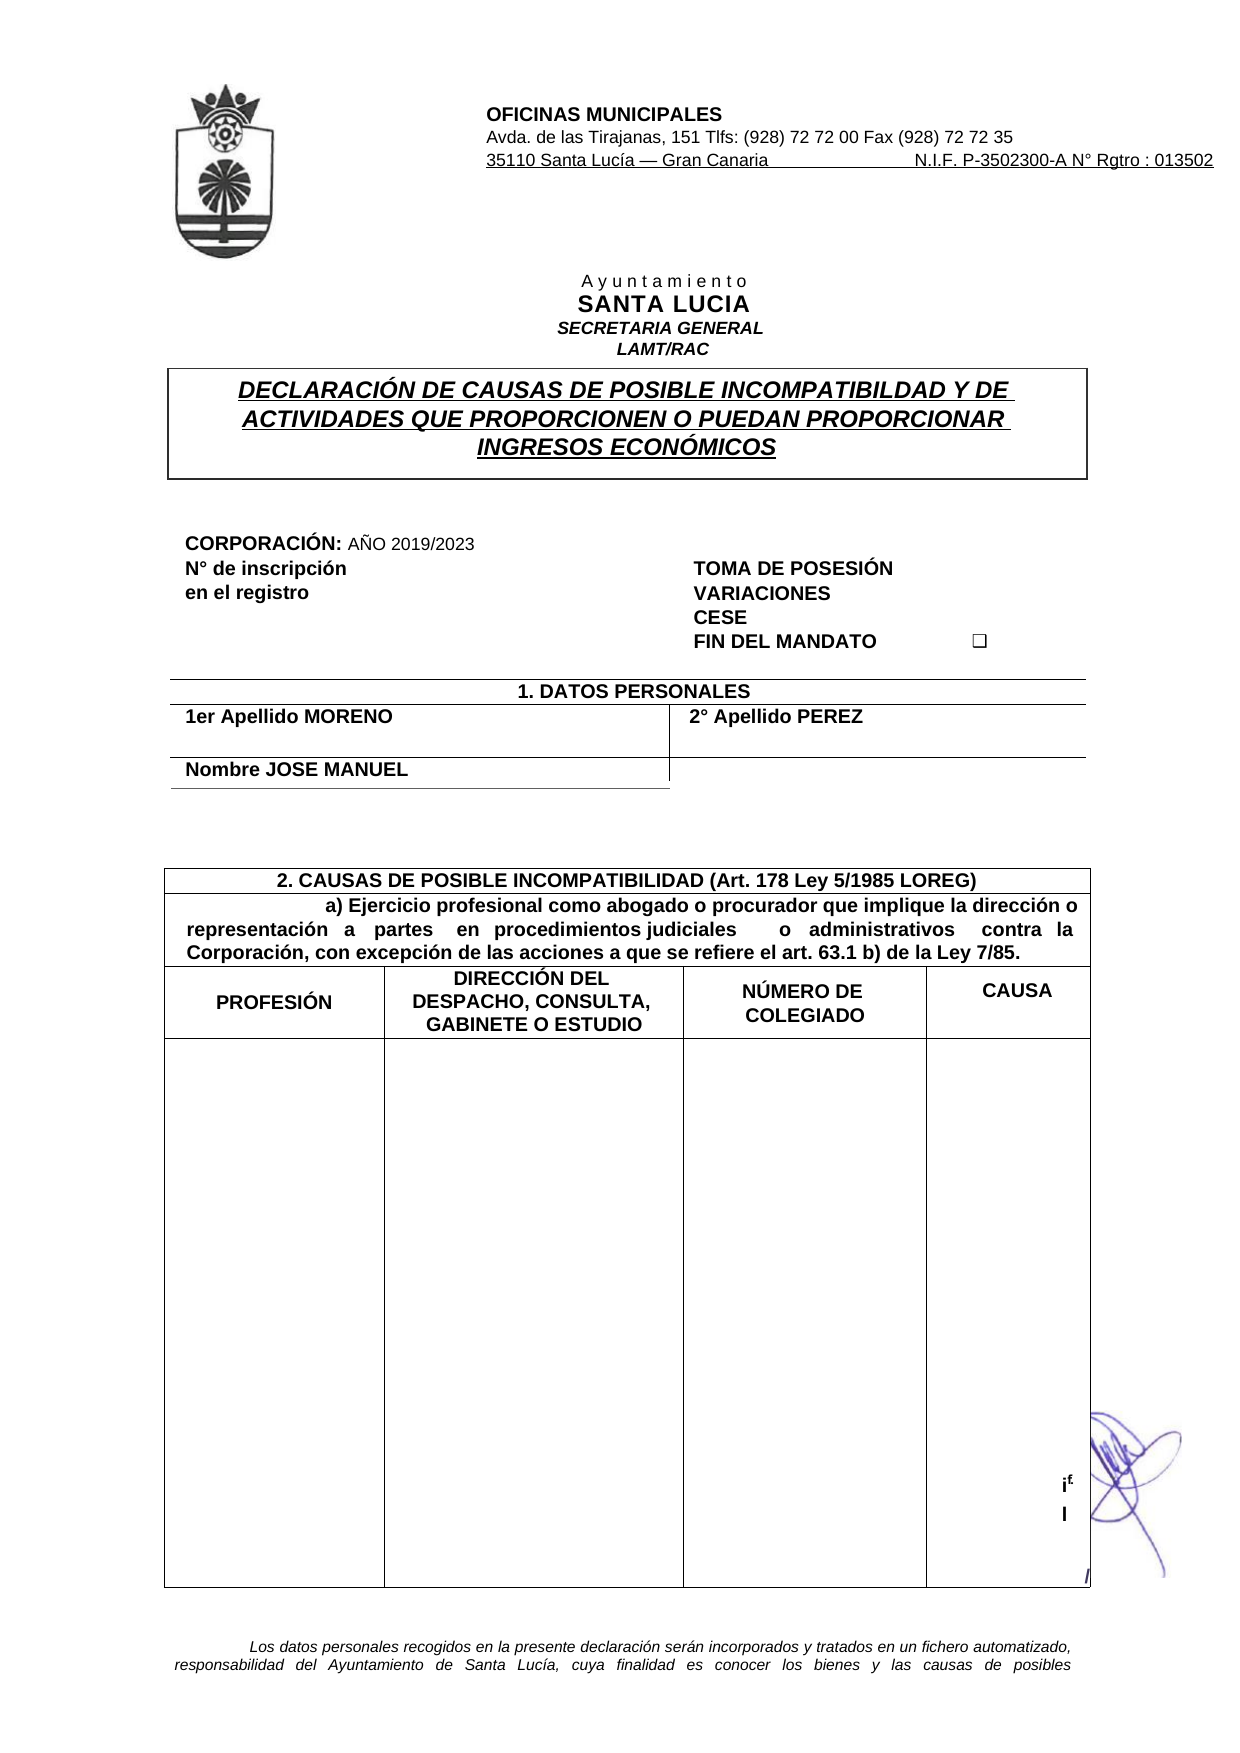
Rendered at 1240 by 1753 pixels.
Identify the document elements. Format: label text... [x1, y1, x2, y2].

text DECLARACIÓN DE CAUSAS DE POSIBLE INCOMPATIBILDAD Y DE ACTIVIDADES QUE PROPORCIONEN O PUEDAN PROPORCIONAR INGRESOS ECONÓMICOS [169, 369, 1086, 478]
table_cell if. l / [927, 1039, 1090, 1587]
text SECRETARIA GENERAL LAMT/RAC [114, 317, 1214, 359]
table_cell [170, 680, 506, 704]
table_header CORPORACIÓN: AÑO 2019/2023 N° de inscripción en el registro [170, 517, 506, 679]
table_cell [930, 680, 1086, 704]
table_cell PROFESIÓN [165, 967, 384, 1038]
table_cell [506, 705, 669, 757]
table_header ❑ [930, 517, 1086, 679]
table_header [114, 83, 276, 262]
table_cell [930, 705, 1086, 757]
text Ayuntamiento [114, 270, 1214, 292]
table_cell [165, 1039, 384, 1587]
text SANTA LUCIA [114, 292, 1214, 317]
table_cell 2° Apellido PEREZ [670, 705, 930, 757]
table_cell CAUSA [927, 967, 1090, 1038]
table_cell DIRECCIÓN DEL DESPACHO, CONSULTA, GABINETE O ESTUDIO [385, 967, 683, 1038]
table_header 2. CAUSAS DE POSIBLE INCOMPATIBILIDAD (Art. 178 Ley 5/1985 LOREG) [165, 869, 1090, 893]
table_header OFICINAS MUNICIPALES Avda. de las Tirajanas, 151 Tlfs: (928) 72 72 00 Fax (928) 72 72 35 35110 Santa Lucía — Gran Canaria N.I.F. P-3502300-A N° Rgtro : 013502 [276, 83, 1214, 262]
table_cell 1. DATOS PERSONALES [506, 680, 930, 704]
table_cell [506, 758, 669, 781]
text Los datos personales recogidos en la presente declaración serán incorporados y tratados en un fichero automatizado, responsabilidad del Ayuntamiento de Santa Lucía, cuya finalidad es conocer los bienes y las causas de posibles [174, 1637, 1074, 1675]
table_cell NÚMERO DE COLEGIADO [684, 967, 926, 1038]
table_cell a) Ejercicio profesional como abogado o procurador que implique la dirección o representación a partes en procedimientos judiciales o administrativos contra la Corporación, con excepción de las acciones a que se refiere el art. 63.1 b) de la Ley 7/85. [165, 894, 1090, 966]
table_cell [930, 758, 1086, 781]
table_cell Nombre JOSE MANUEL [170, 758, 506, 781]
table_cell [670, 758, 930, 781]
table_cell [385, 1039, 683, 1587]
table_cell [684, 1039, 926, 1587]
table_header TOMA DE POSESIÓN VARIACIONES CESE FIN DEL MANDATO [506, 517, 930, 679]
table_cell 1er Apellido MORENO [170, 705, 506, 757]
